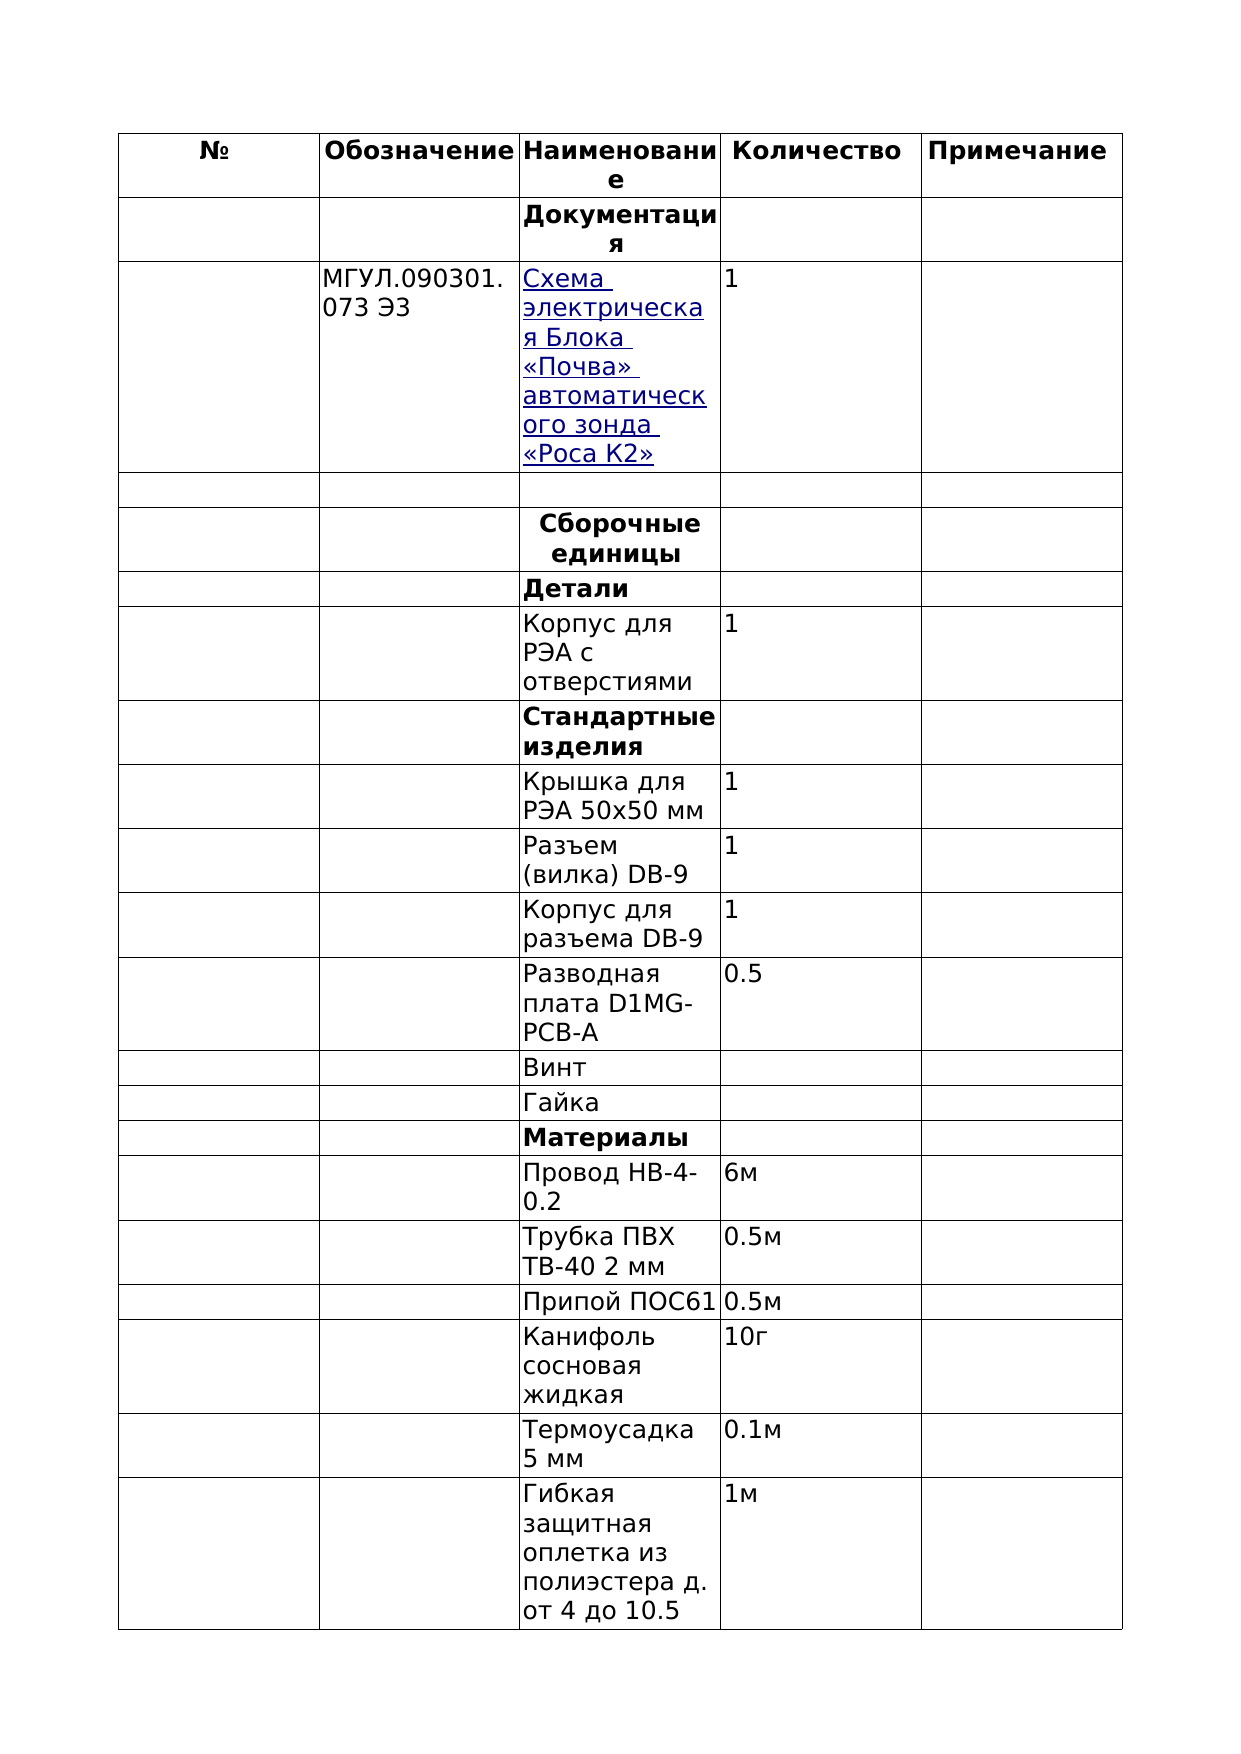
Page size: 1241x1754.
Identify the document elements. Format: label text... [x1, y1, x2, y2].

table_header № [119, 134, 319, 197]
table_cell Гибкая защитная оплетка из полиэстера д. от 4 до 10.5 [520, 1478, 720, 1628]
table_cell Детали [520, 572, 720, 606]
table_cell [119, 1414, 319, 1477]
table_cell [922, 958, 1122, 1050]
table_cell 1 [721, 765, 921, 828]
table_cell [721, 701, 921, 764]
table_cell [119, 765, 319, 828]
table_cell Корпус для разъема DB-9 [520, 893, 720, 957]
table_cell [320, 1051, 519, 1085]
table_cell Сборочные единицы [520, 508, 720, 571]
table_cell [320, 1320, 519, 1412]
table_cell [119, 508, 319, 571]
table_cell [119, 1478, 319, 1628]
table_cell 1 [721, 262, 921, 472]
table_cell [922, 701, 1122, 764]
table_cell [119, 1221, 319, 1284]
table_cell 1 [721, 829, 921, 892]
table_cell [922, 607, 1122, 699]
table_cell Крышка для РЭА 50х50 мм [520, 765, 720, 828]
table_cell Разъем (вилка) DB-9 [520, 829, 720, 892]
table_cell [320, 508, 519, 571]
table_cell [320, 607, 519, 699]
table_cell [922, 572, 1122, 606]
table_cell [119, 958, 319, 1050]
table_cell [119, 572, 319, 606]
table_cell Гайка [520, 1086, 720, 1120]
table_cell МГУЛ.090301.073 Э3 [320, 262, 519, 472]
table_cell [721, 1086, 921, 1120]
table_cell [320, 1156, 519, 1219]
table_cell 1 [721, 607, 921, 699]
table_cell Провод HB-4-0.2 [520, 1156, 720, 1219]
table_cell 1м [721, 1478, 921, 1628]
table_cell [119, 1051, 319, 1085]
table_cell Документация [520, 198, 720, 261]
table_cell [320, 198, 519, 261]
table_cell Стандартные изделия [520, 701, 720, 764]
table_cell Трубка ПВХ ТВ-40 2 мм [520, 1221, 720, 1284]
table_cell [320, 1086, 519, 1120]
table_cell [320, 572, 519, 606]
table_cell Схема электрическая Блока «Почва» автоматического зонда «Роса К2» [520, 262, 720, 472]
table_cell [119, 198, 319, 261]
table_cell [119, 1285, 319, 1319]
table_cell [119, 607, 319, 699]
table_cell [922, 1156, 1122, 1219]
table_cell [119, 262, 319, 472]
table_cell Термоусадка 5 мм [520, 1414, 720, 1477]
table_cell Материалы [520, 1121, 720, 1155]
table_cell [320, 473, 519, 507]
table_cell [721, 1121, 921, 1155]
table_cell [922, 1221, 1122, 1284]
table_cell Корпус для РЭА с отверстиями [520, 607, 720, 699]
table_cell [320, 1478, 519, 1628]
table_cell [119, 1121, 319, 1155]
table_cell [119, 1086, 319, 1120]
table_cell 1 [721, 893, 921, 957]
table_cell Разводная плата D1MG-PCB-А [520, 958, 720, 1050]
table_cell [320, 1285, 519, 1319]
table_cell 0.5 [721, 958, 921, 1050]
table_cell 0.5м [721, 1285, 921, 1319]
table_cell [320, 829, 519, 892]
table_cell [320, 1414, 519, 1477]
table_cell [320, 701, 519, 764]
table_cell Канифоль сосновая жидкая [520, 1320, 720, 1412]
table_cell [721, 198, 921, 261]
table_cell [922, 508, 1122, 571]
table_cell [922, 473, 1122, 507]
table_cell [922, 893, 1122, 957]
table_cell [922, 1051, 1122, 1085]
table_cell [922, 1086, 1122, 1120]
table_cell [721, 1051, 921, 1085]
table_cell [922, 198, 1122, 261]
table_cell 6м [721, 1156, 921, 1219]
table_cell [320, 958, 519, 1050]
table_header Обозначение [320, 134, 519, 197]
table_cell [922, 765, 1122, 828]
table_cell [922, 1320, 1122, 1412]
table_cell [119, 1320, 319, 1412]
table_cell 0.5м [721, 1221, 921, 1284]
table_cell [922, 262, 1122, 472]
table_cell [721, 508, 921, 571]
table_cell [119, 1156, 319, 1219]
table_cell [320, 893, 519, 957]
table_cell [119, 473, 319, 507]
table_cell [922, 1478, 1122, 1628]
table_header Количество [721, 134, 921, 197]
table_cell [922, 1414, 1122, 1477]
table_cell [119, 701, 319, 764]
table_header Примечание [922, 134, 1122, 197]
table_cell [721, 473, 921, 507]
table_cell 10г [721, 1320, 921, 1412]
table_cell [320, 1221, 519, 1284]
table_cell [320, 1121, 519, 1155]
table_cell [922, 1285, 1122, 1319]
table_cell Припой ПОС61 [520, 1285, 720, 1319]
table_cell Винт [520, 1051, 720, 1085]
table_header Наименование [520, 134, 720, 197]
table_cell [520, 473, 720, 507]
table_cell [922, 829, 1122, 892]
table_cell [119, 893, 319, 957]
table_cell [320, 765, 519, 828]
table_cell [721, 572, 921, 606]
table_cell [922, 1121, 1122, 1155]
table_cell [119, 829, 319, 892]
table_cell 0.1м [721, 1414, 921, 1477]
